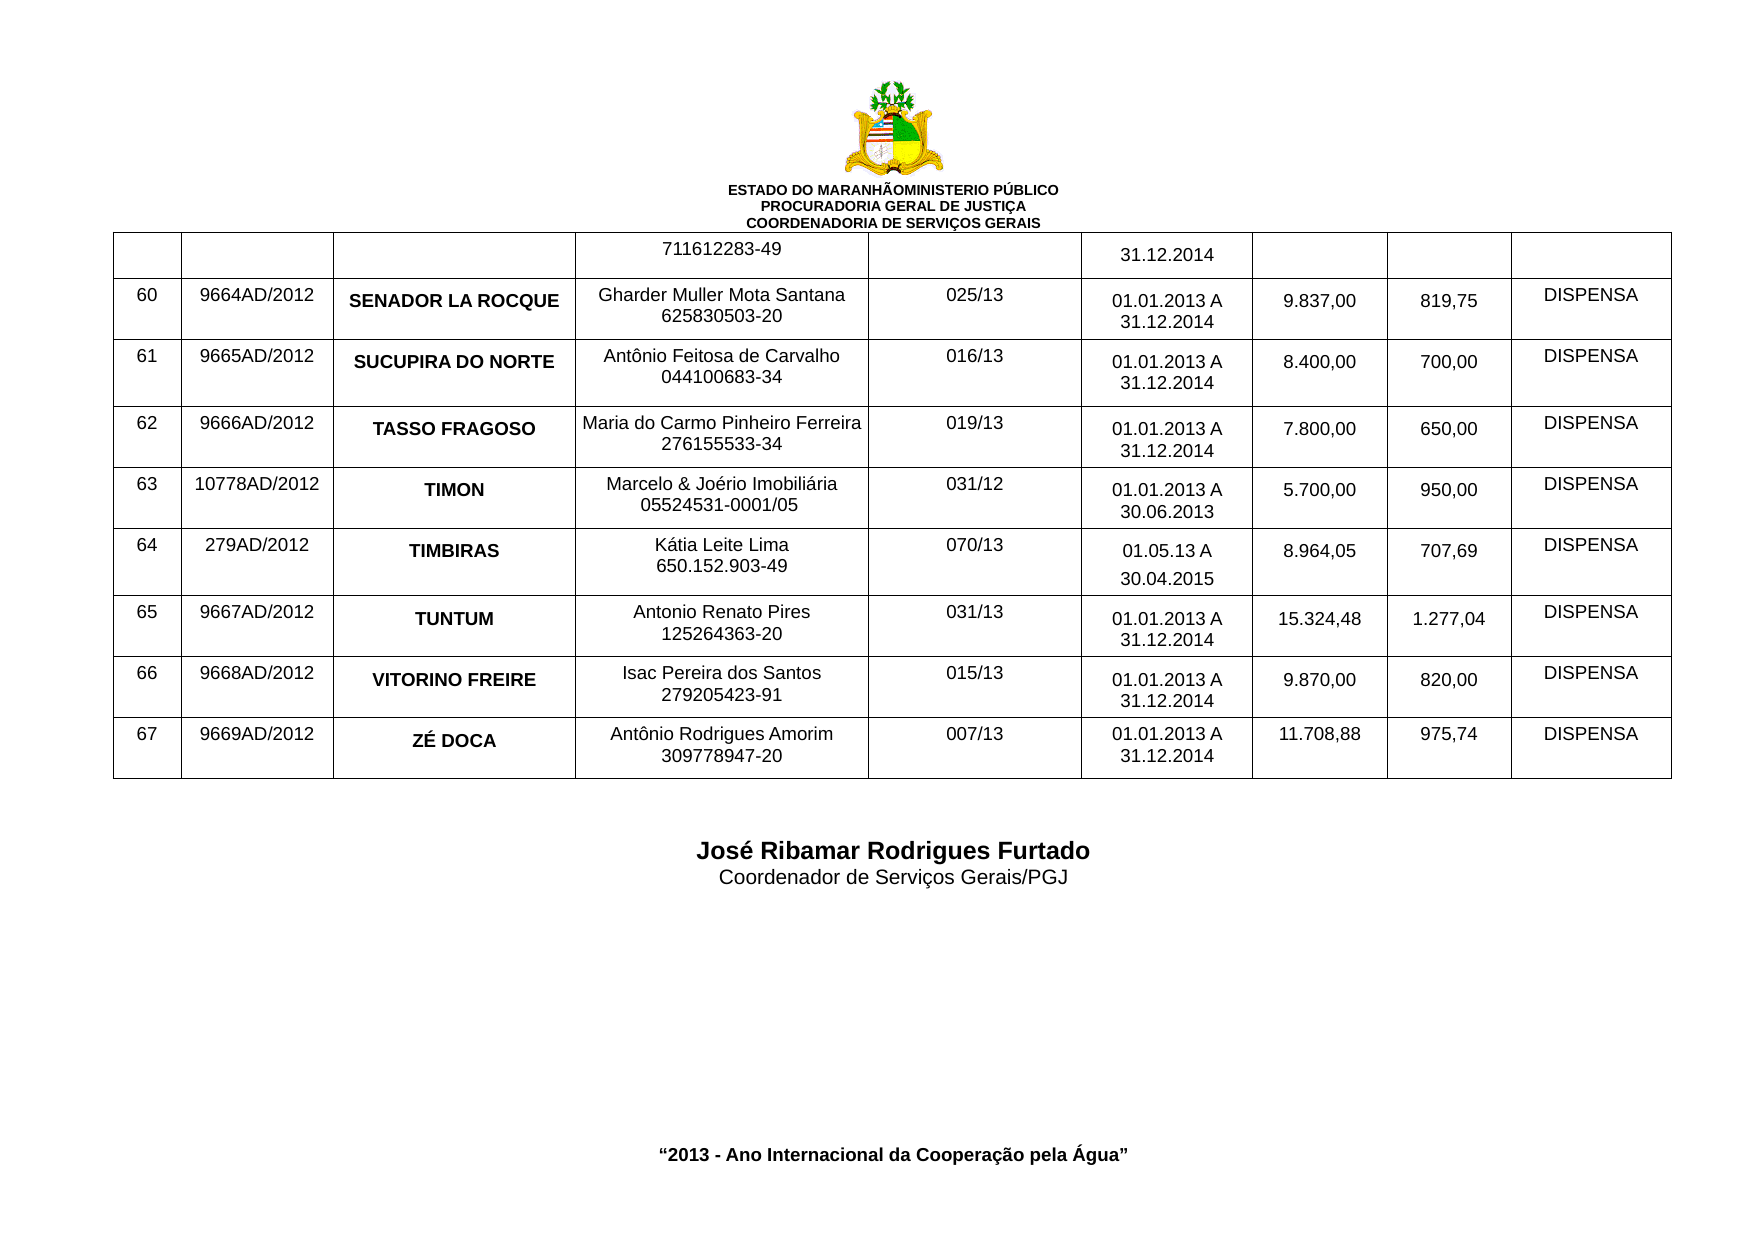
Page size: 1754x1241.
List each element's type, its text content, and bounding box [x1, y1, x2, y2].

table_cell VITORINO FREIRE [334, 657, 575, 717]
table_cell 8.400,00 [1253, 340, 1387, 406]
table_cell 01.01.2013 A 31.12.2014 [1082, 340, 1252, 406]
table_cell 025/13 [869, 279, 1081, 338]
table_cell 63 [114, 468, 181, 528]
table_cell SUCUPIRA DO NORTE [334, 340, 575, 406]
table_cell 31.12.2014 [1082, 233, 1252, 277]
table_cell 031/13 [869, 596, 1081, 656]
table_cell [869, 233, 1081, 277]
text José Ribamar Rodrigues Furtado [148, 836, 1639, 865]
table_cell Gharder Muller Mota Santana 625830503-20 [576, 279, 868, 338]
table_cell 700,00 [1388, 340, 1511, 406]
table_cell 707,69 [1388, 529, 1511, 595]
table_cell 01.01.2013 A 31.12.2014 [1082, 596, 1252, 656]
table_cell 60 [114, 279, 181, 338]
table_cell 9.870,00 [1253, 657, 1387, 717]
table_cell 67 [114, 718, 181, 778]
table_cell 711612283-49 [576, 233, 868, 277]
table_cell SENADOR LA ROCQUE [334, 279, 575, 338]
table_cell 11.708,88 [1253, 718, 1387, 778]
table_cell [1253, 233, 1387, 277]
table_cell 016/13 [869, 340, 1081, 406]
table_cell 7.800,00 [1253, 407, 1387, 467]
table_cell 01.01.2013 A 30.06.2013 [1082, 468, 1252, 528]
table_cell 15.324,48 [1253, 596, 1387, 656]
table_cell 015/13 [869, 657, 1081, 717]
table_cell 070/13 [869, 529, 1081, 595]
table_cell 9665AD/2012 [182, 340, 333, 406]
table_cell 62 [114, 407, 181, 467]
table_cell [114, 233, 181, 277]
table_cell 01.01.2013 A 31.12.2014 [1082, 657, 1252, 717]
table_cell 650,00 [1388, 407, 1511, 467]
table_cell 01.05.13 A 30.04.2015 [1082, 529, 1252, 595]
table_cell 279AD/2012 [182, 529, 333, 595]
table_cell [1388, 233, 1511, 277]
table_cell 64 [114, 529, 181, 595]
table_cell 10778AD/2012 [182, 468, 333, 528]
table_cell DISPENSA [1512, 529, 1671, 595]
table_cell ZÉ DOCA [334, 718, 575, 778]
table_cell 1.277,04 [1388, 596, 1511, 656]
table_cell DISPENSA [1512, 279, 1671, 338]
table_cell 5.700,00 [1253, 468, 1387, 528]
table_cell DISPENSA [1512, 657, 1671, 717]
table_cell 820,00 [1388, 657, 1511, 717]
text Coordenador de Serviços Gerais/PGJ [148, 865, 1639, 889]
table_cell Antônio Feitosa de Carvalho 044100683-34 [576, 340, 868, 406]
table_cell TASSO FRAGOSO [334, 407, 575, 467]
table_cell TUNTUM [334, 596, 575, 656]
table_cell 9669AD/2012 [182, 718, 333, 778]
table_cell 66 [114, 657, 181, 717]
table_cell 01.01.2013 A 31.12.2014 [1082, 718, 1252, 778]
picture [839, 75, 948, 182]
table_cell DISPENSA [1512, 340, 1671, 406]
table_cell 9668AD/2012 [182, 657, 333, 717]
table_cell Antônio Rodrigues Amorim 309778947-20 [576, 718, 868, 778]
table_cell DISPENSA [1512, 468, 1671, 528]
table_cell 950,00 [1388, 468, 1511, 528]
table_cell 975,74 [1388, 718, 1511, 778]
table_cell Kátia Leite Lima 650.152.903-49 [576, 529, 868, 595]
table_cell Antonio Renato Pires 125264363-20 [576, 596, 868, 656]
table_cell TIMBIRAS [334, 529, 575, 595]
table_cell 9.837,00 [1253, 279, 1387, 338]
table_cell 9664AD/2012 [182, 279, 333, 338]
table_cell Maria do Carmo Pinheiro Ferreira 276155533-34 [576, 407, 868, 467]
table_cell 01.01.2013 A 31.12.2014 [1082, 407, 1252, 467]
table_cell DISPENSA [1512, 596, 1671, 656]
table_cell [1512, 233, 1671, 277]
table_cell TIMON [334, 468, 575, 528]
table_cell DISPENSA [1512, 718, 1671, 778]
table_cell 65 [114, 596, 181, 656]
table_cell Marcelo & Joério Imobiliária 05524531-0001/05 [576, 468, 868, 528]
table_cell 61 [114, 340, 181, 406]
table_cell [334, 233, 575, 277]
table_cell 8.964,05 [1253, 529, 1387, 595]
table_cell 031/12 [869, 468, 1081, 528]
table_cell 819,75 [1388, 279, 1511, 338]
table_cell 019/13 [869, 407, 1081, 467]
table_cell DISPENSA [1512, 407, 1671, 467]
table_cell 9666AD/2012 [182, 407, 333, 467]
table_cell 01.01.2013 A 31.12.2014 [1082, 279, 1252, 338]
table_cell [182, 233, 333, 277]
table_cell Isac Pereira dos Santos 279205423-91 [576, 657, 868, 717]
table_cell 007/13 [869, 718, 1081, 778]
table_cell 9667AD/2012 [182, 596, 333, 656]
